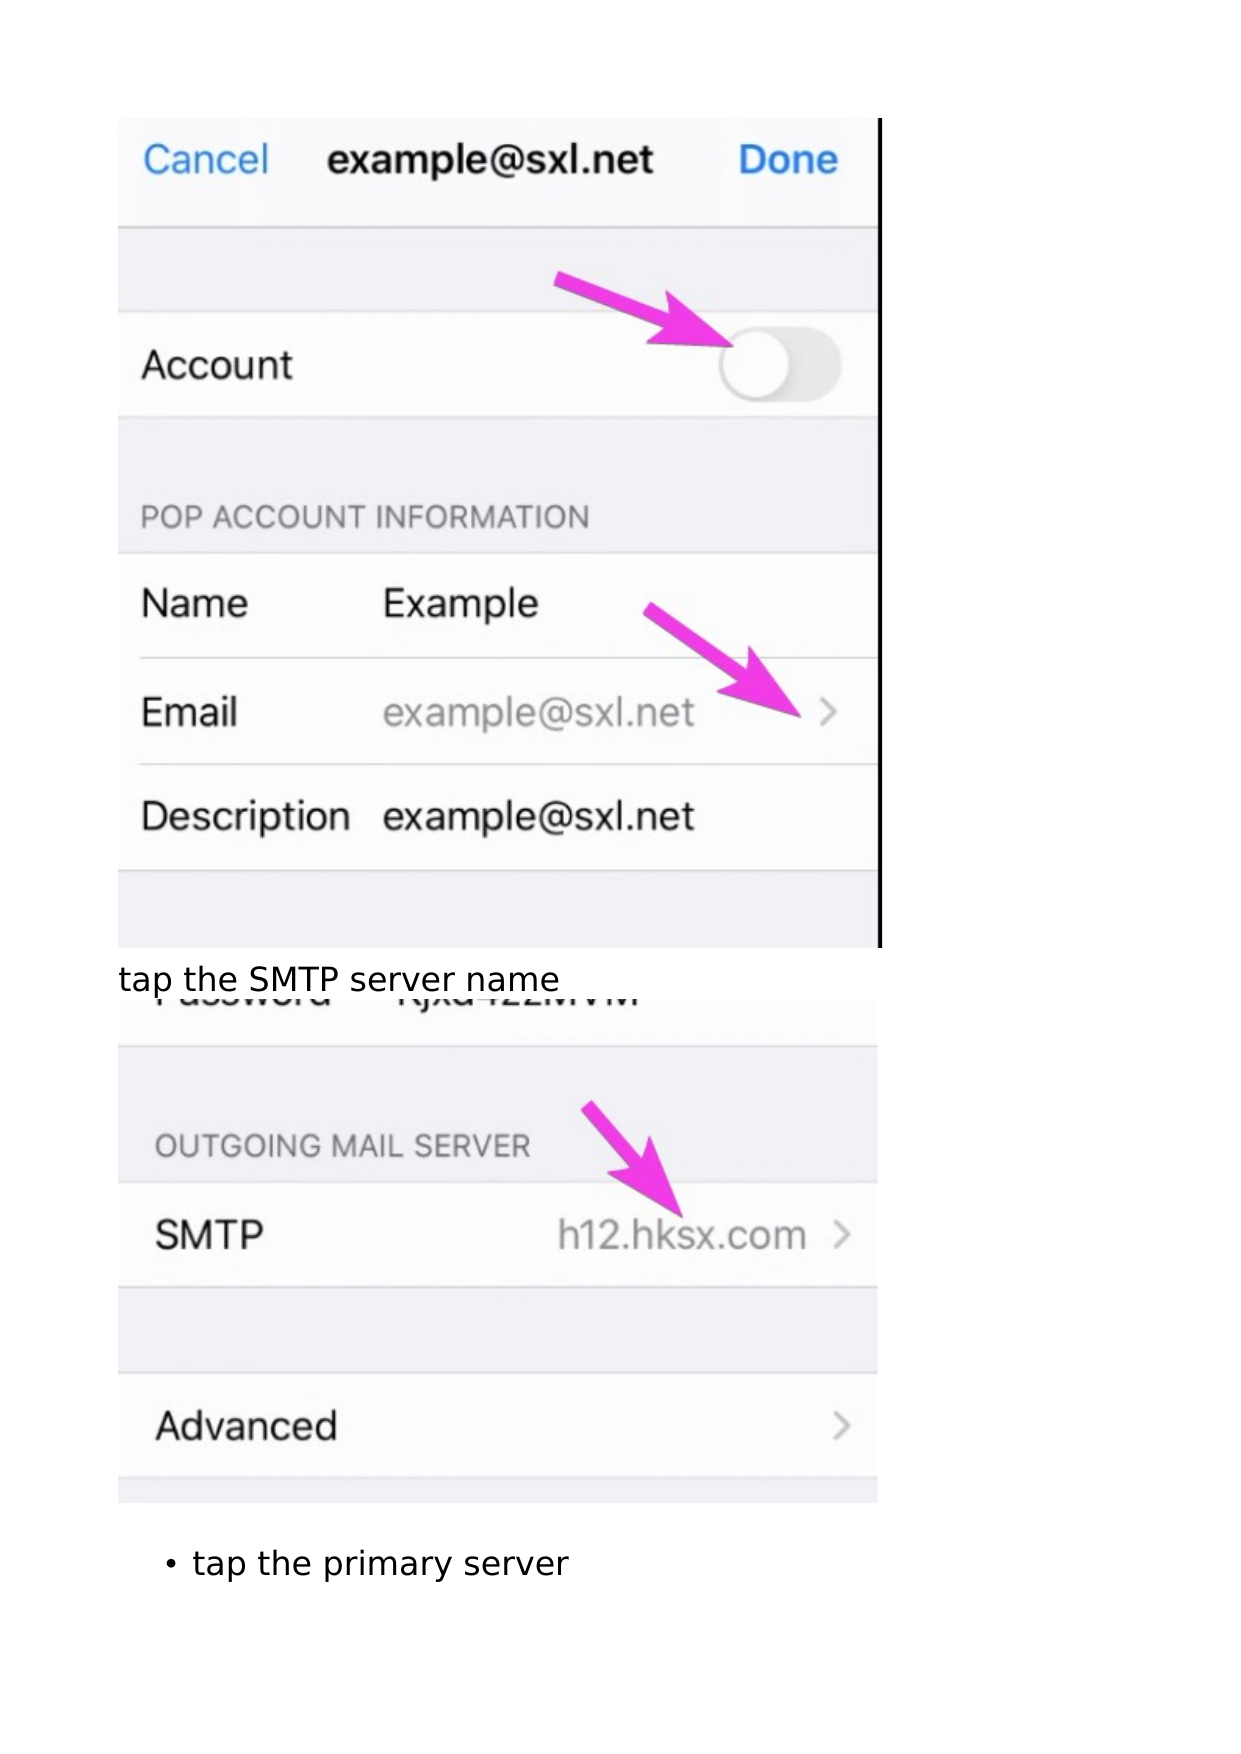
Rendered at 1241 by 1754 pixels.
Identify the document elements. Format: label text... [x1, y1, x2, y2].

text tap the SMTP server name [118, 960, 1122, 1502]
picture [118, 118, 883, 948]
list tap the primary server [177, 1544, 1122, 1583]
picture [118, 999, 878, 1503]
